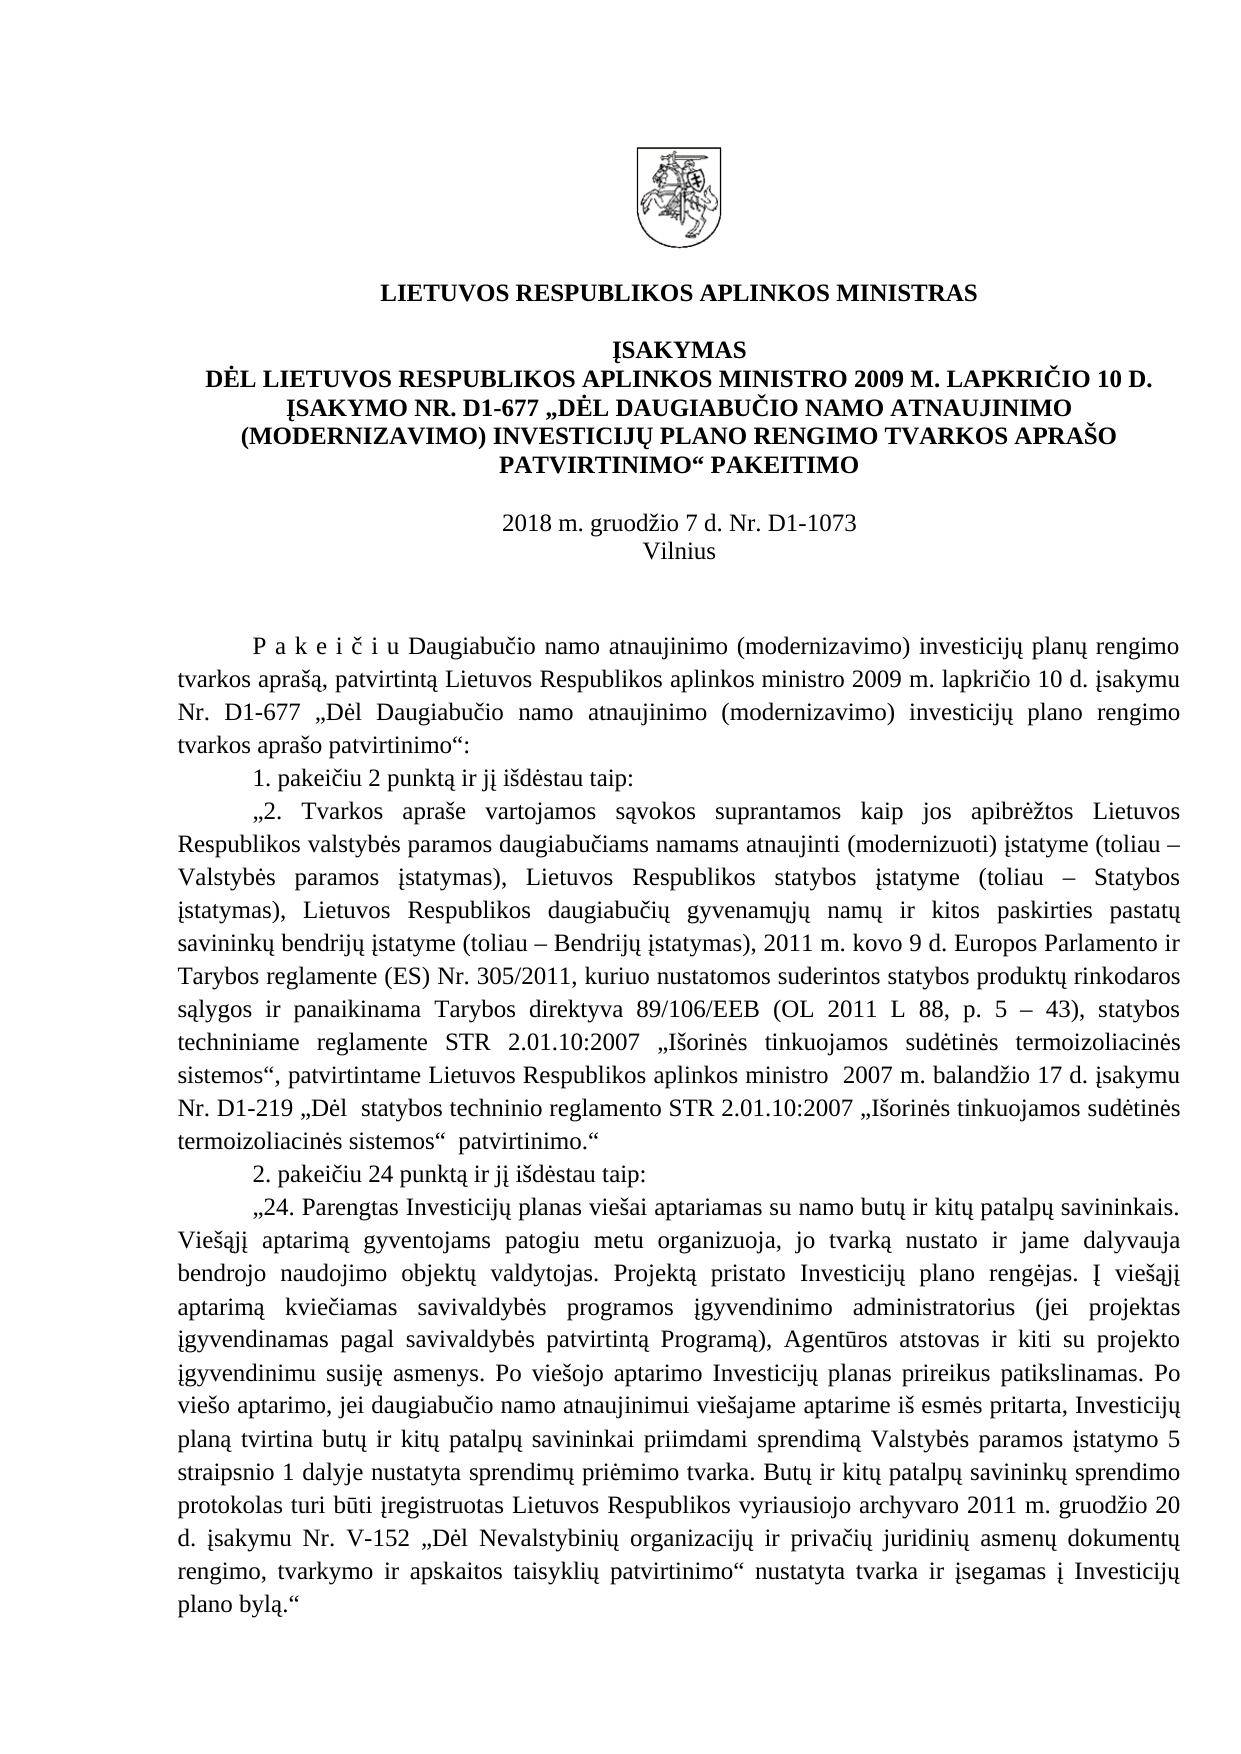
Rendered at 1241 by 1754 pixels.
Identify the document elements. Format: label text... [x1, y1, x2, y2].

text ĮSAKYMAS [177, 335, 1181, 364]
text P a k e i č i u Daugiabučio namo atnaujinimo (modernizavimo) investicijų planų rengimo tvarkos aprašą, patvirtintą Lietuvos Respublikos aplinkos ministro 2009 m. lapkričio 10 d. įsakymu Nr. D1-677 „Dėl Daugiabučio namo atnaujinimo (modernizavimo) investicijų plano rengimo tvarkos aprašo patvirtinimo“: [177, 631, 1181, 759]
text DĖL LIETUVOS RESPUBLIKOS APLINKOS MINISTRO 2009 M. LAPKRIČIO 10 D. ĮSAKYMO NR. D1-677 „DĖL DAUGIABUČIO NAMO ATNAUJINIMO (MODERNIZAVIMO) INVESTICIJŲ PLANO RENGIMO TVARKOS APRAŠO PATVIRTINIMO“ PAKEITIMO [177, 364, 1181, 479]
text 2. pakeičiu 24 punktą ir jį išdėstau taip: [177, 1159, 1181, 1188]
text 2018 m. gruodžio 7 d. Nr. D1-1073 [177, 508, 1181, 536]
text „2. Tvarkos apraše vartojamos sąvokos suprantamos kaip jos apibrėžtos Lietuvos Respublikos valstybės paramos daugiabučiams namams atnaujinti (modernizuoti) įstatyme (toliau – Valstybės paramos įstatymas), Lietuvos Respublikos statybos įstatyme (toliau – Statybos įstatymas), Lietuvos Respublikos daugiabučių gyvenamųjų namų ir kitos paskirties pastatų savininkų bendrijų įstatyme (toliau – Bendrijų įstatymas), 2011 m. kovo 9 d. Europos Parlamento ir Tarybos reglamente (ES) Nr. 305/2011, kuriuo nustatomos suderintos statybos produktų rinkodaros sąlygos ir panaikinama Tarybos direktyva 89/106/EEB (OL 2011 L 88, p. 5 – 43), statybos techniniame reglamente STR 2.01.10:2007 „Išorinės tinkuojamos sudėtinės termoizoliacinės sistemos“, patvirtintame Lietuvos Respublikos aplinkos ministro 2007 m. balandžio 17 d. įsakymu Nr. D1-219 „Dėl statybos techninio reglamento STR 2.01.10:2007 „Išorinės tinkuojamos sudėtinės termoizoliacinės sistemos“ patvirtinimo.“ [177, 796, 1181, 1155]
text Vilnius [177, 536, 1181, 565]
text 1. pakeičiu 2 punktą ir jį išdėstau taip: [177, 763, 1181, 792]
text „24. Parengtas Investicijų planas viešai aptariamas su namo butų ir kitų patalpų savininkais. Viešąjį aptarimą gyventojams patogiu metu organizuoja, jo tvarką nustato ir jame dalyvauja bendrojo naudojimo objektų valdytojas. Projektą pristato Investicijų plano rengėjas. Į viešąjį aptarimą kviečiamas savivaldybės programos įgyvendinimo administratorius (jei projektas įgyvendinamas pagal savivaldybės patvirtintą Programą), Agentūros atstovas ir kiti su projekto įgyvendinimu susiję asmenys. Po viešojo aptarimo Investicijų planas prireikus patikslinamas. Po viešo aptarimo, jei daugiabučio namo atnaujinimui viešajame aptarime iš esmės pritarta, Investicijų planą tvirtina butų ir kitų patalpų savininkai priimdami sprendimą Valstybės paramos įstatymo 5 straipsnio 1 dalyje nustatyta sprendimų priėmimo tvarka. Butų ir kitų patalpų savininkų sprendimo protokolas turi būti įregistruotas Lietuvos Respublikos vyriausiojo archyvaro 2011 m. gruodžio 20 d. įsakymu Nr. V-152 „Dėl Nevalstybinių organizacijų ir privačių juridinių asmenų dokumentų rengimo, tvarkymo ir apskaitos taisyklių patvirtinimo“ nustatyta tvarka ir įsegamas į Investicijų plano bylą.“ [177, 1192, 1181, 1617]
text LIETUVOS RESPUBLIKOS APLINKOS MINISTRAS [177, 278, 1181, 306]
